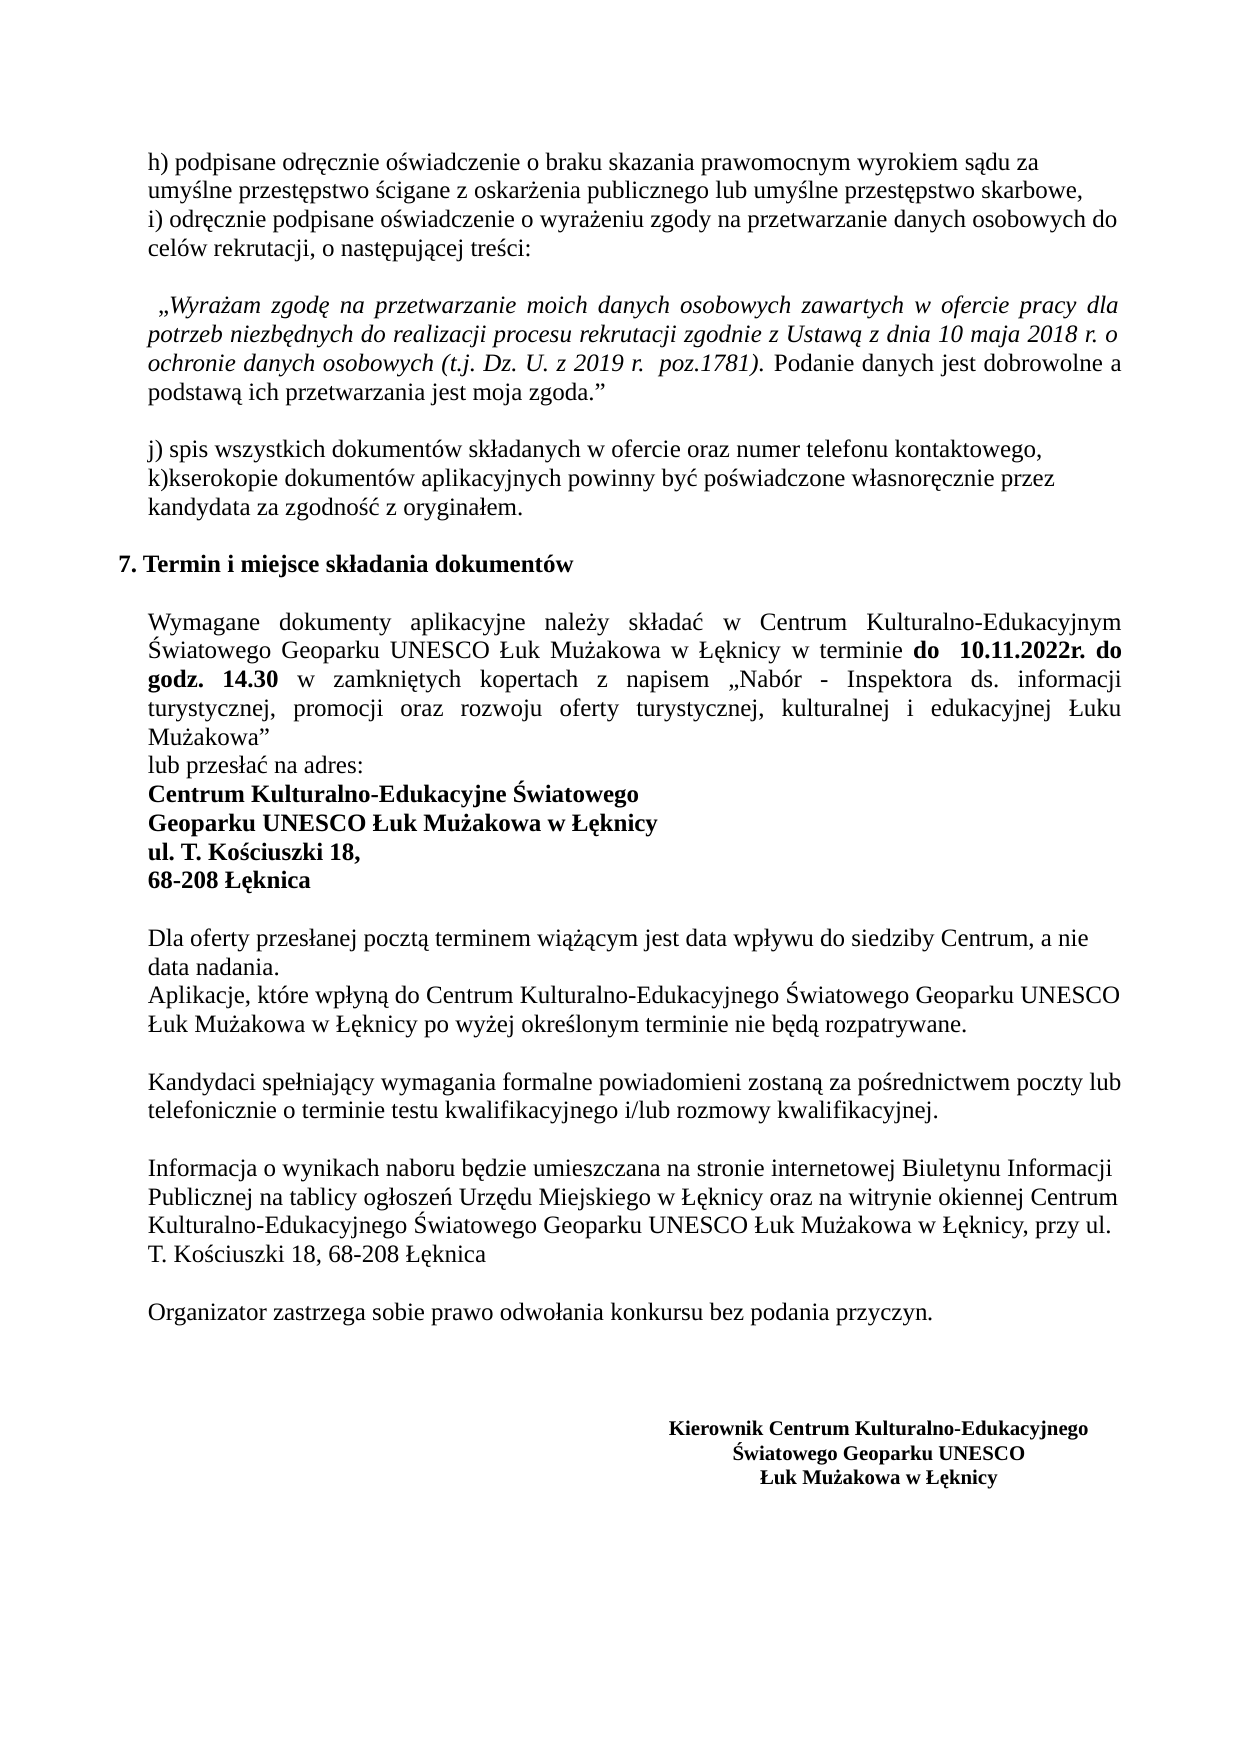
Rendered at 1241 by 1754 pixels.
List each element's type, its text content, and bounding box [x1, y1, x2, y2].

text i) odręcznie podpisane oświadczenie o wyrażeniu zgody na przetwarzanie danych osobowych do celów rekrutacji, o następującej treści: [148, 204, 1122, 262]
text Kandydaci spełniający wymagania formalne powiadomieni zostaną za pośrednictwem poczty lub telefonicznie o terminie testu kwalifikacyjnego i/lub rozmowy kwalifikacyjnej. [148, 1067, 1122, 1124]
text Wymagane dokumenty aplikacyjne należy składać w Centrum Kulturalno-Edukacyjnym Światowego Geoparku UNESCO Łuk Mużakowa w Łęknicy w terminie do 10.11.2022r. do godz. 14.30 w zamkniętych kopertach z napisem „Nabór - Inspektora ds. informacji turystycznej, promocji oraz rozwoju oferty turystycznej, kulturalnej i edukacyjnej Łuku Mużakowa” [148, 607, 1122, 751]
text ul. T. Kościuszki 18, [148, 837, 1122, 866]
text 68-208 Łęknica [148, 866, 1122, 894]
text Informacja o wynikach naboru będzie umieszczana na stronie internetowej Biuletynu Informacji Publicznej na tablicy ogłoszeń Urzędu Miejskiego w Łęknicy oraz na witrynie okiennej Centrum Kulturalno-Edukacyjnego Światowego Geoparku UNESCO Łuk Mużakowa w Łęknicy, przy ul. T. Kościuszki 18, 68-208 Łęknica [148, 1153, 1122, 1268]
text k)kserokopie dokumentów aplikacyjnych powinny być poświadczone własnoręcznie przez kandydata za zgodność z oryginałem. [148, 463, 1122, 521]
text „Wyrażam zgodę na przetwarzanie moich danych osobowych zawartych w ofercie pracy dla potrzeb niezbędnych do realizacji procesu rekrutacji zgodnie z Ustawą z dnia 10 maja 2018 r. o ochronie danych osobowych (t.j. Dz. U. z 2019 r. poz.1781). Podanie danych jest dobrowolne a podstawą ich przetwarzania jest moja zgoda.” [148, 291, 1122, 406]
text Centrum Kulturalno-Edukacyjne Światowego [148, 779, 1122, 808]
text Dla oferty przesłanej pocztą terminem wiążącym jest data wpływu do siedziby Centrum, a nie data nadania. [148, 923, 1122, 981]
text lub przesłać na adres: [148, 751, 1122, 779]
text Organizator zastrzega sobie prawo odwołania konkursu bez podania przyczyn. [148, 1297, 1122, 1326]
text Łuk Mużakowa w Łęknicy [118, 1465, 1122, 1489]
text Geoparku UNESCO Łuk Mużakowa w Łęknicy [148, 808, 1122, 837]
text j) spis wszystkich dokumentów składanych w ofercie oraz numer telefonu kontaktowego, [148, 434, 1122, 463]
text 7. Termin i miejsce składania dokumentów [118, 549, 1122, 578]
text Aplikacje, które wpłyną do Centrum Kulturalno-Edukacyjnego Światowego Geoparku UNESCO Łuk Mużakowa w Łęknicy po wyżej określonym terminie nie będą rozpatrywane. [148, 981, 1122, 1038]
text h) podpisane odręcznie oświadczenie o braku skazania prawomocnym wyrokiem sądu za umyślne przestępstwo ścigane z oskarżenia publicznego lub umyślne przestępstwo skarbowe, [148, 147, 1122, 204]
text Kierownik Centrum Kulturalno-Edukacyjnego Światowego Geoparku UNESCO [118, 1412, 1122, 1465]
